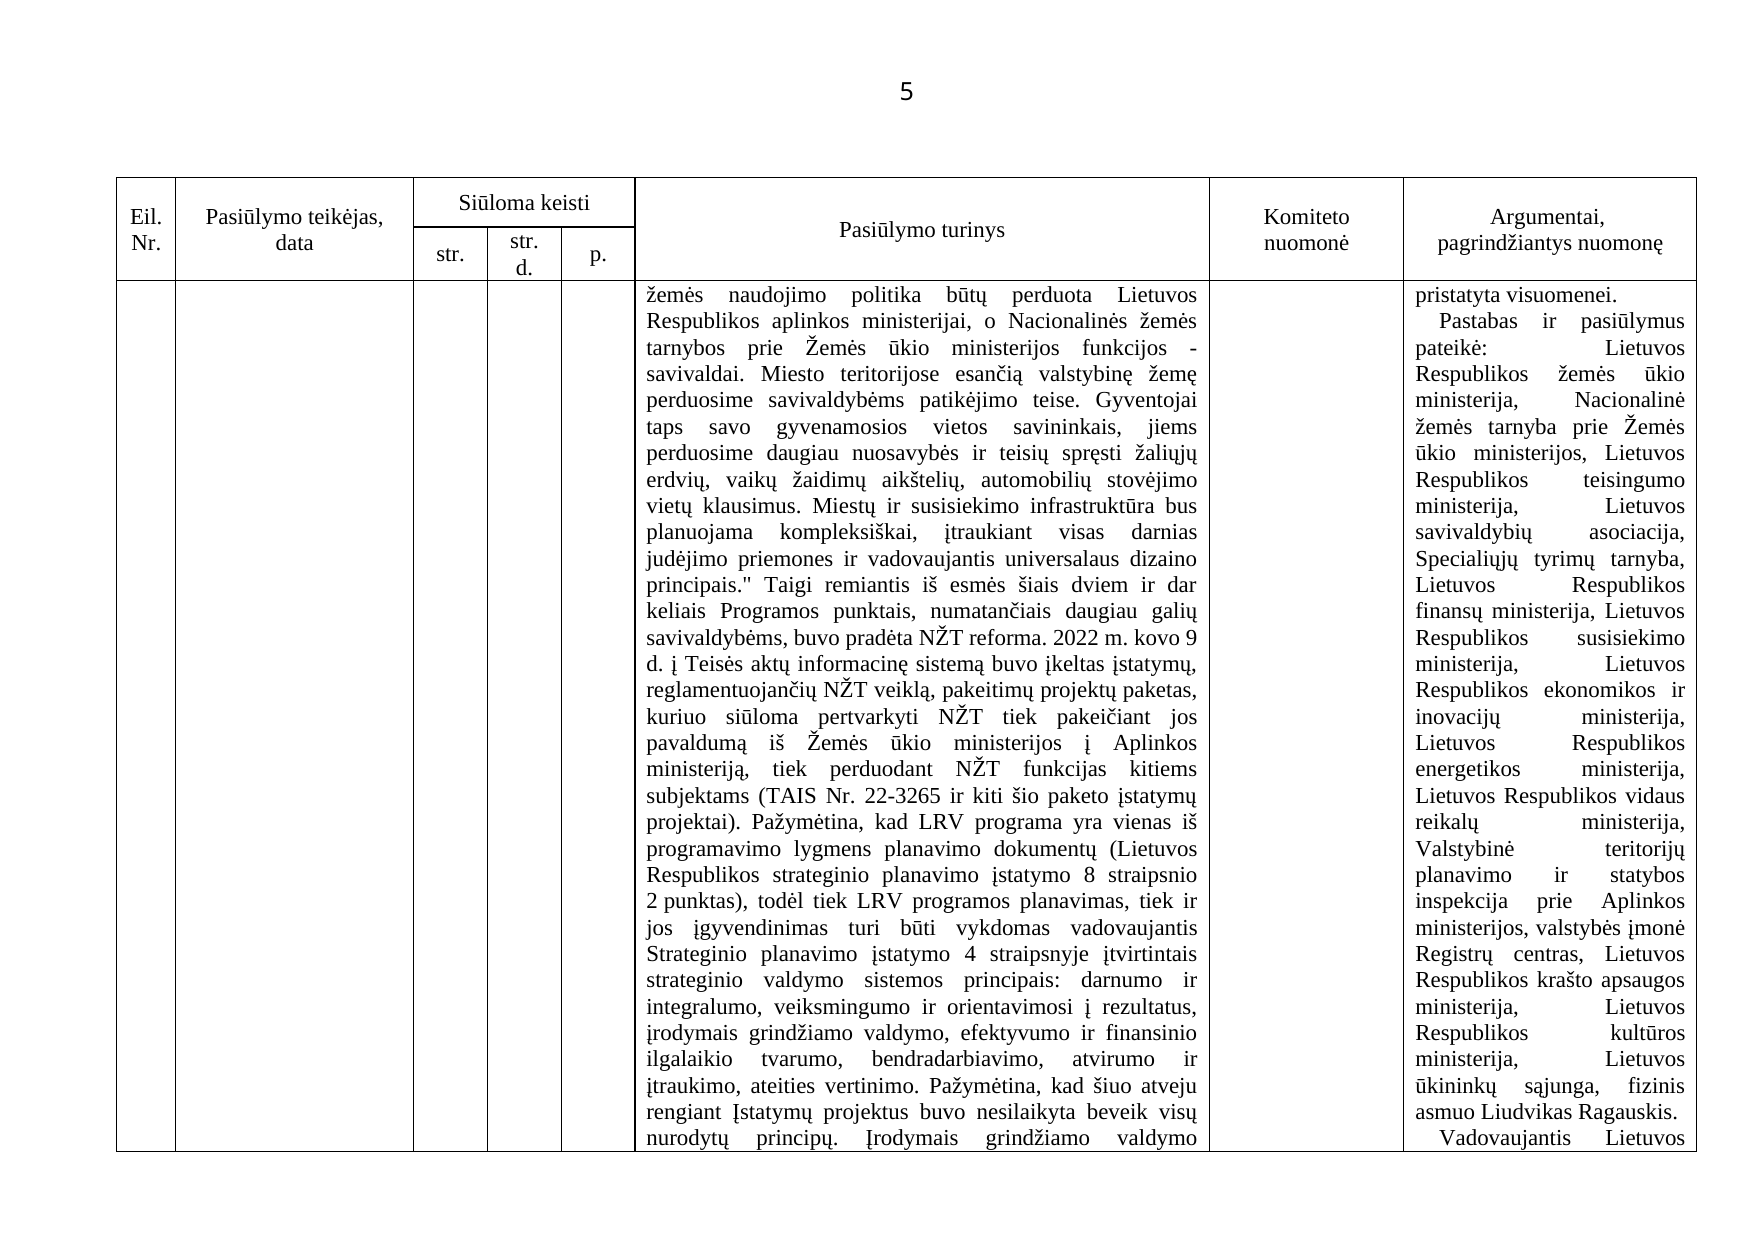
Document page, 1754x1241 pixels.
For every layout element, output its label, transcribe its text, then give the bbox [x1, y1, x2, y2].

table_header Argumentai, pagrindžiantys nuomonę [1404, 178, 1696, 280]
table_header Pasiūlymo turinys [636, 178, 1209, 280]
table_header Pasiūlymo teikėjas, data [176, 178, 413, 280]
table_cell [414, 281, 487, 1151]
table_cell str. d. [488, 228, 561, 280]
table_header Komiteto nuomonė [1210, 178, 1403, 280]
table_cell [1210, 281, 1403, 1151]
table_cell [488, 281, 561, 1151]
table_header Eil. Nr. [117, 178, 175, 280]
table_header Siūloma keisti [414, 178, 634, 226]
table_cell [562, 281, 634, 1151]
table_cell p. [562, 228, 634, 280]
table_cell [176, 281, 413, 1151]
table_cell [117, 281, 175, 1151]
table_cell žemės naudojimo politika būtų perduota Lietuvos Respublikos aplinkos ministerijai, o Nacionalinės žemės tarnybos prie Žemės ūkio ministerijos funkcijos - savivaldai. Miesto teritorijose esančią valstybinę žemę perduosime savivaldybėms patikėjimo teise. Gyventojai taps savo gyvenamosios vietos savininkais, jiems perduosime daugiau nuosavybės ir teisių spręsti žaliųjų erdvių, vaikų žaidimų aikštelių, automobilių stovėjimo vietų klausimus. Miestų ir susisiekimo infrastruktūra bus planuojama kompleksiškai, įtraukiant visas darnias judėjimo priemones ir vadovaujantis universalaus dizaino principais." Taigi remiantis iš esmės šiais dviem ir dar keliais Programos punktais, numatančiais daugiau galių savivaldybėms, buvo pradėta NŽT reforma. 2022 m. kovo 9 d. į Teisės aktų informacinę sistemą buvo įkeltas įstatymų, reglamentuojančių NŽT veiklą, pakeitimų projektų paketas, kuriuo siūloma pertvarkyti NŽT tiek pakeičiant jos pavaldumą iš Žemės ūkio ministerijos į Aplinkos ministeriją, tiek perduodant NŽT funkcijas kitiems subjektams (TAIS Nr. 22-3265 ir kiti šio paketo įstatymų projektai). Pažymėtina, kad LRV programa yra vienas iš programavimo lygmens planavimo dokumentų (Lietuvos Respublikos strateginio planavimo įstatymo 8 straipsnio 2 punktas), todėl tiek LRV programos planavimas, tiek ir jos įgyvendinimas turi būti vykdomas vadovaujantis Strateginio planavimo įstatymo 4 straipsnyje įtvirtintais strateginio valdymo sistemos principais: darnumo ir integralumo, veiksmingumo ir orientavimosi į rezultatus, įrodymais grindžiamo valdymo, efektyvumo ir finansinio ilgalaikio tvarumo, bendradarbiavimo, atvirumo ir įtraukimo, ateities vertinimo. Pažymėtina, kad šiuo atveju rengiant Įstatymų projektus buvo nesilaikyta beveik visų nurodytų principų. Įrodymais grindžiamo valdymo [636, 281, 1209, 1151]
table_cell pristatyta visuomenei. Pastabas ir pasiūlymus pateikė: Lietuvos Respublikos žemės ūkio ministerija, Nacionalinė žemės tarnyba prie Žemės ūkio ministerijos, Lietuvos Respublikos teisingumo ministerija, Lietuvos savivaldybių asociacija, Specialiųjų tyrimų tarnyba, Lietuvos Respublikos finansų ministerija, Lietuvos Respublikos susisiekimo ministerija, Lietuvos Respublikos ekonomikos ir inovacijų ministerija, Lietuvos Respublikos energetikos ministerija, Lietuvos Respublikos vidaus reikalų ministerija, Valstybinė teritorijų planavimo ir statybos inspekcija prie Aplinkos ministerijos, valstybės įmonė Registrų centras, Lietuvos Respublikos krašto apsaugos ministerija, Lietuvos Respublikos kultūros ministerija, Lietuvos ūkininkų sąjunga, fizinis asmuo Liudvikas Ragauskis. Vadovaujantis Lietuvos [1404, 281, 1696, 1151]
table_cell str. [414, 228, 487, 280]
